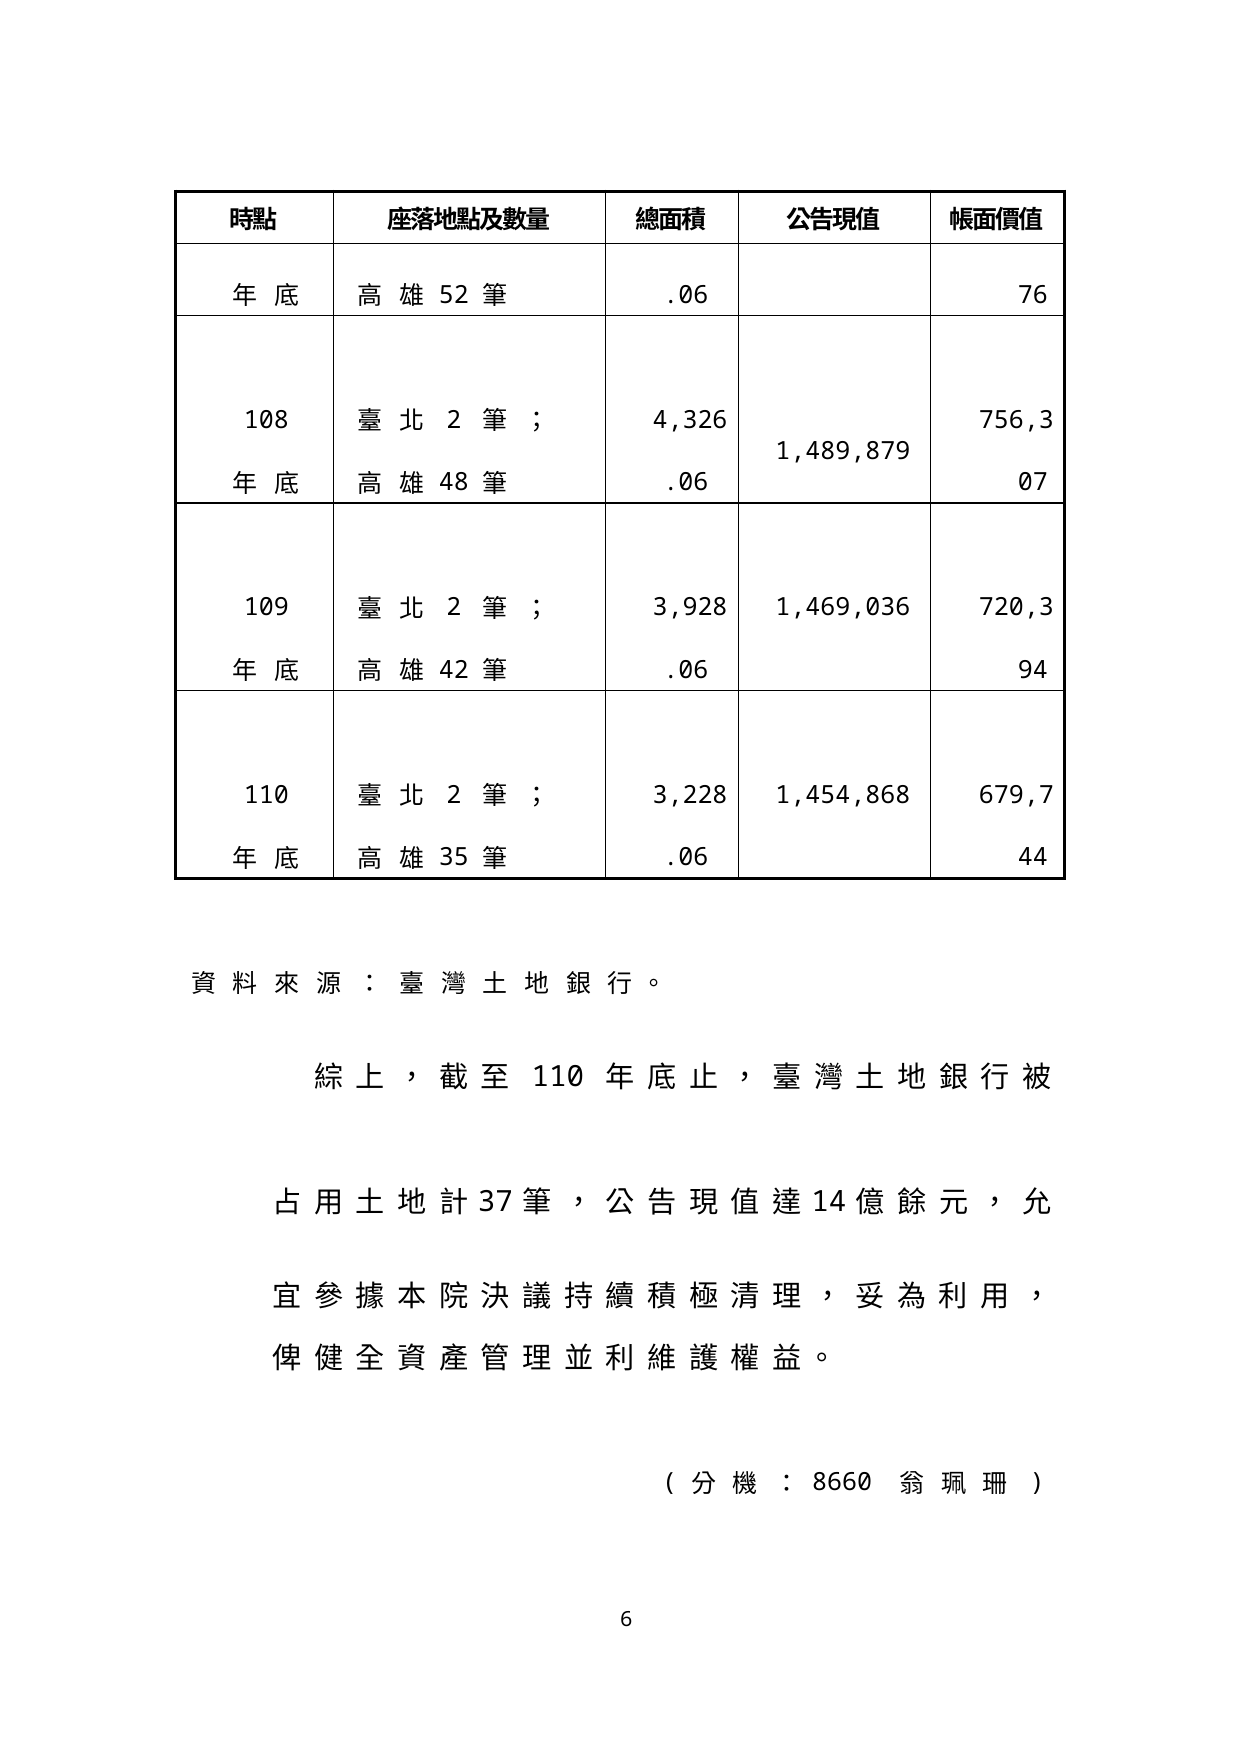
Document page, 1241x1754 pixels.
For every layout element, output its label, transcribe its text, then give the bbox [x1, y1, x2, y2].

table_cell 1,454,868 [739, 691, 930, 877]
table_header 帳面價值 [931, 193, 1063, 243]
table_cell 1,469,036 [739, 504, 930, 689]
table_cell 720,394 [931, 504, 1063, 689]
text 綜上，截至110年底止，臺灣土地銀行被占用土地計37筆，公告現值達14億餘元，允宜參據本院決議持續積極清理，妥為利用，俾健全資產管理並利維護權益。 [242, 1002, 1058, 1377]
table_cell 109年底 [177, 504, 333, 689]
table_cell 4,326.06 [606, 316, 738, 502]
table_cell 76 [931, 244, 1063, 314]
table_header 公告現值 [739, 193, 930, 243]
table_cell 臺北2筆；高雄35筆 [334, 691, 605, 877]
text 資料來源：臺灣土地銀行。 [183, 939, 1058, 1002]
table_cell .06 [606, 244, 738, 314]
table_header 座落地點及數量 [334, 193, 605, 243]
table_cell 679,744 [931, 691, 1063, 877]
table_cell 臺北2筆；高雄42筆 [334, 504, 605, 689]
table_header 總面積 [606, 193, 738, 243]
table_cell 1,489,879 [739, 316, 930, 502]
table_cell 臺北2筆；高雄48筆 [334, 316, 605, 502]
table_cell 110年底 [177, 691, 333, 877]
table_header 時點 [177, 193, 333, 243]
table_cell 高雄52筆 [334, 244, 605, 314]
table_cell [739, 244, 930, 314]
table_cell 756,307 [931, 316, 1063, 502]
table_cell 108年底 [177, 316, 333, 502]
table_cell 3,928.06 [606, 504, 738, 689]
table_cell 年底 [177, 244, 333, 314]
table_cell 3,228.06 [606, 691, 738, 877]
text (分機：8660 翁珮珊) [183, 1439, 1058, 1502]
